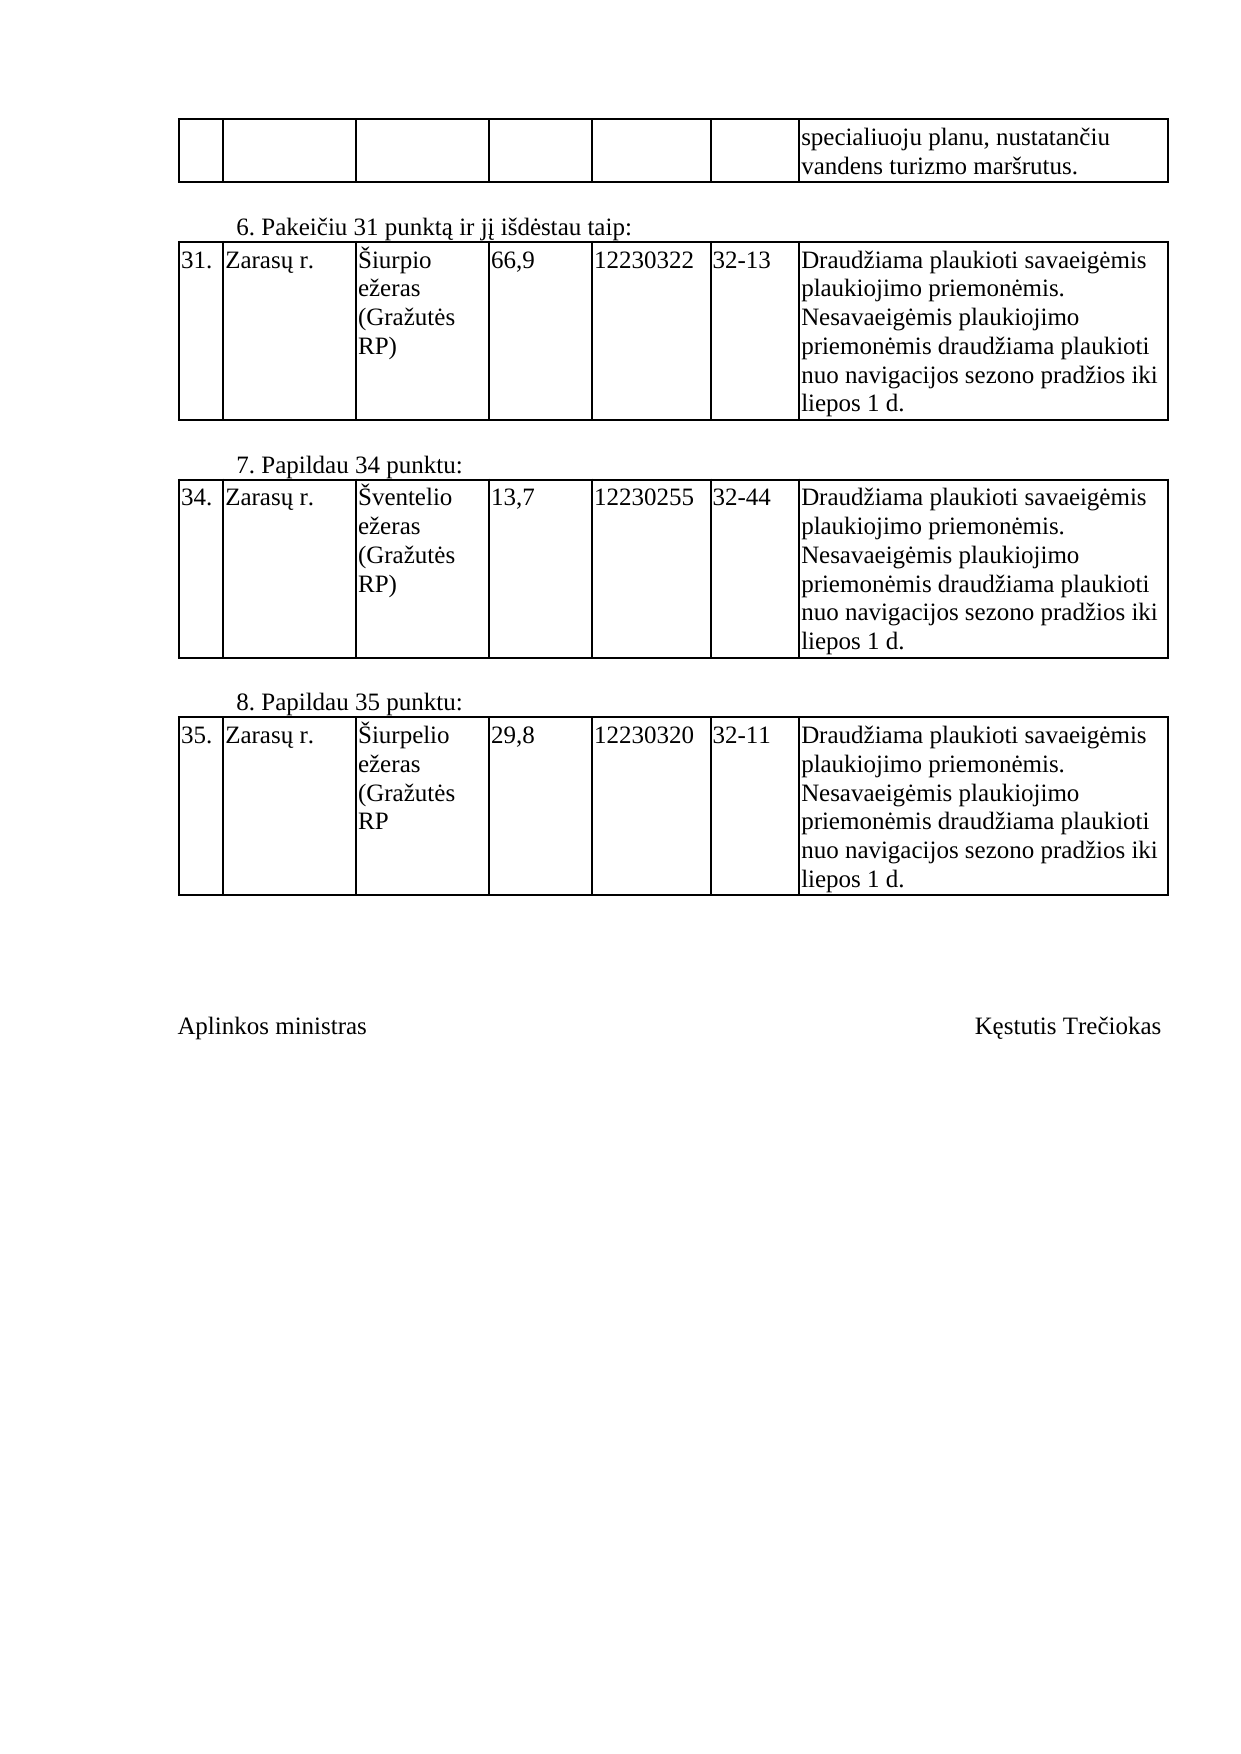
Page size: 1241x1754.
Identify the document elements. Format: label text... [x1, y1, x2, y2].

table_header [593, 120, 710, 181]
table_header [180, 120, 222, 181]
table_header Šiurpelio ežeras (Gražutės RP [357, 718, 488, 894]
table_header [357, 120, 488, 181]
table_header [712, 120, 798, 181]
table_header 35. [180, 718, 222, 894]
text 8. Papildau 35 punktu: [177, 687, 1181, 716]
table_header Zarasų r. [224, 481, 355, 657]
table_header 12230320 [593, 718, 710, 894]
table_header Šiurpio ežeras (Gražutės RP) [357, 243, 488, 419]
table_header 32-11 [712, 718, 798, 894]
table_header 12230255 [593, 481, 710, 657]
table_header Zarasų r. [224, 718, 355, 894]
table_header Draudžiama plaukioti savaeigėmis plaukiojimo priemonėmis. Nesavaeigėmis plaukiojimo priemonėmis draudžiama plaukioti nuo navigacijos sezono pradžios iki liepos 1 d. [800, 243, 1167, 419]
table_header 66,9 [490, 243, 591, 419]
table_header 29,8 [490, 718, 591, 894]
table_header 32-44 [712, 481, 798, 657]
text 6. Pakeičiu 31 punktą ir jį išdėstau taip: [177, 212, 1181, 241]
table_header Šventelio ežeras (Gražutės RP) [357, 481, 488, 657]
text Aplinkos ministras Kęstutis Trečiokas [177, 1011, 1181, 1040]
table_header Zarasų r. [224, 243, 355, 419]
table_header 32-13 [712, 243, 798, 419]
table_header [224, 120, 355, 181]
text 7. Papildau 34 punktu: [177, 450, 1181, 478]
table_header Draudžiama plaukioti savaeigėmis plaukiojimo priemonėmis. Nesavaeigėmis plaukiojimo priemonėmis draudžiama plaukioti nuo navigacijos sezono pradžios iki liepos 1 d. [800, 718, 1167, 894]
table_header 12230322 [593, 243, 710, 419]
table_header specialiuoju planu, nustatančiu vandens turizmo maršrutus. [800, 120, 1167, 181]
table_header Draudžiama plaukioti savaeigėmis plaukiojimo priemonėmis. Nesavaeigėmis plaukiojimo priemonėmis draudžiama plaukioti nuo navigacijos sezono pradžios iki liepos 1 d. [800, 481, 1167, 657]
table_header 34. [180, 481, 222, 657]
table_header 13,7 [490, 481, 591, 657]
table_header 31. [180, 243, 222, 419]
table_header [490, 120, 591, 181]
